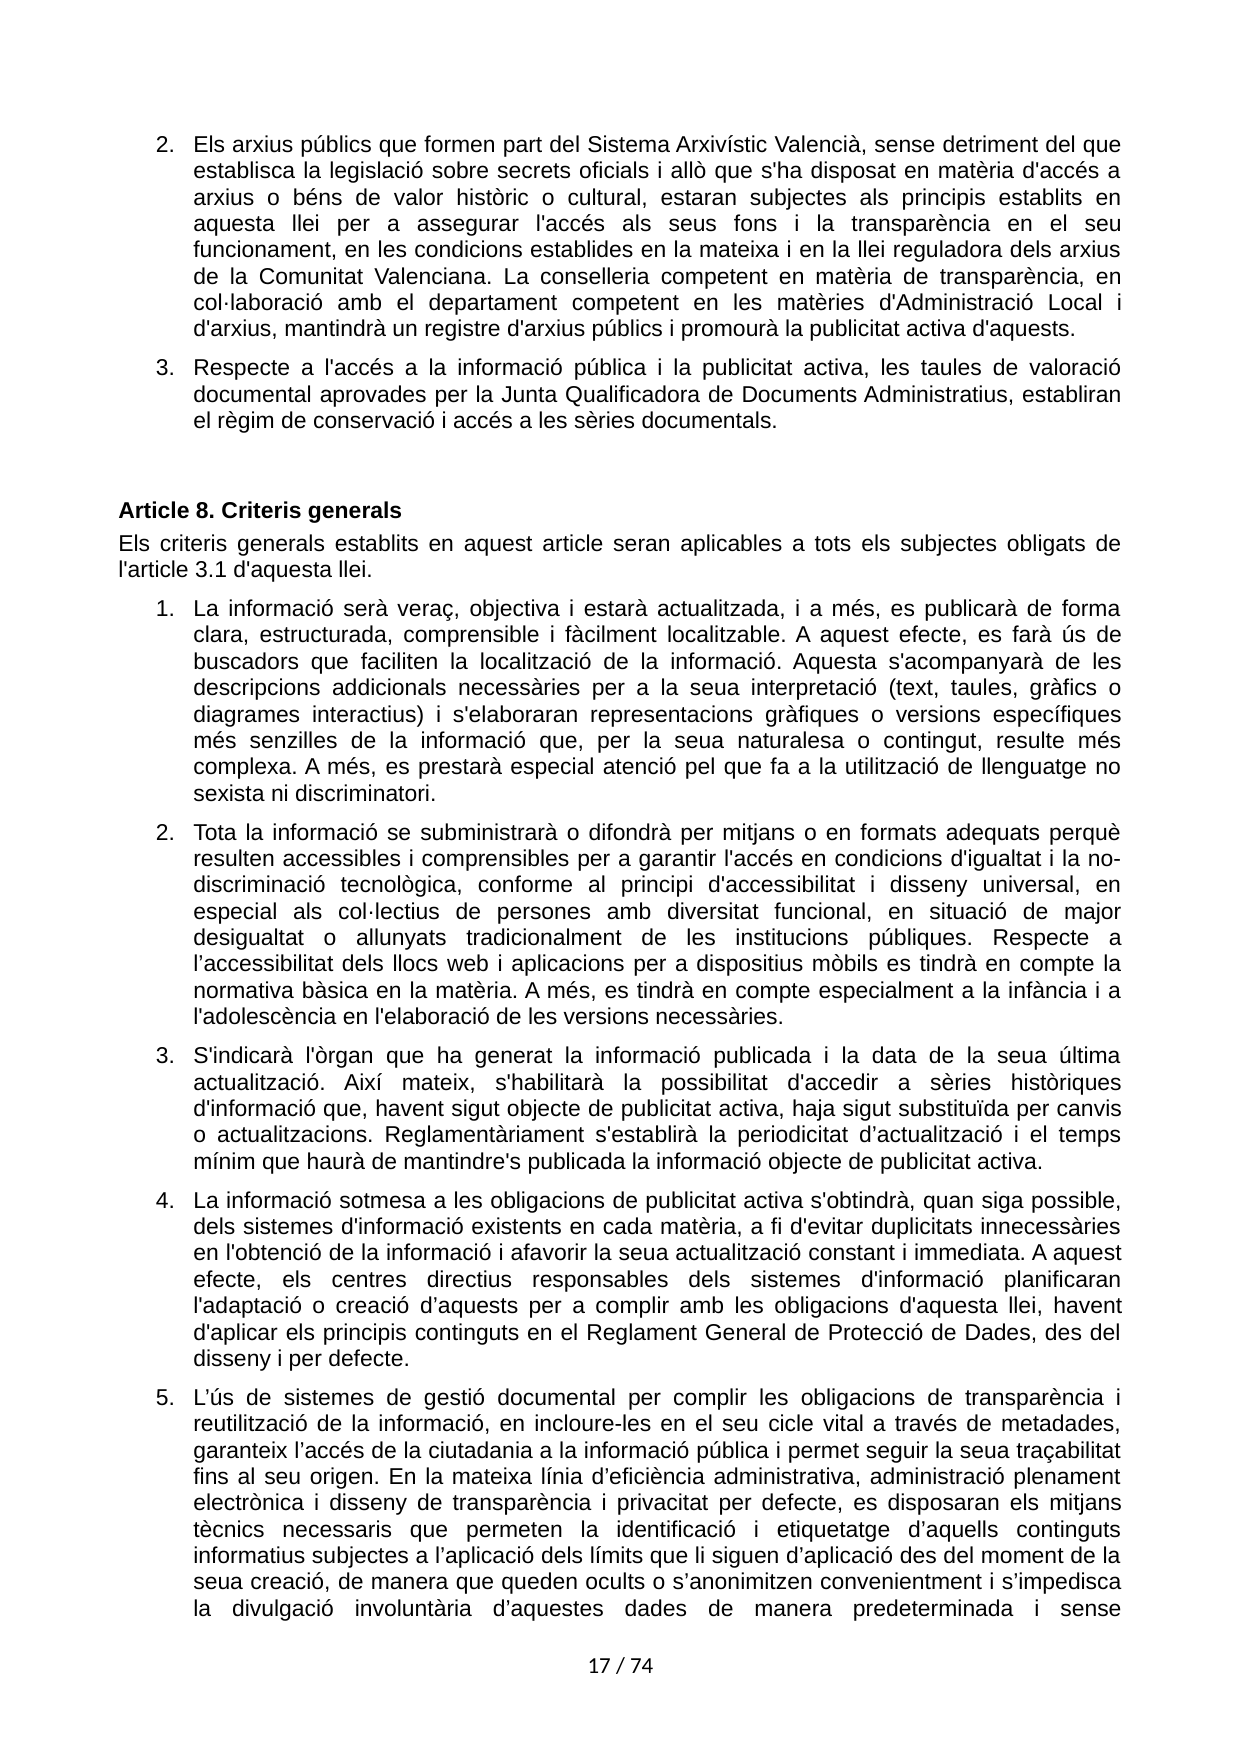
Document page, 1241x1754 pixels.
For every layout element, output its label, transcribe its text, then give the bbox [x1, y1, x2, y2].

list S'indicarà l'òrgan que ha generat la informació publicada i la data de la seua última actualització. Així mateix, s'habilitarà la possibilitat d'accedir a sèries històriques d'informació que, havent sigut objecte de publicitat activa, haja sigut substituïda per canvis o actualitzacions. Reglamentàriament s'establirà la periodicitat d’actualització i el temps mínim que haurà de mantindre's publicada la informació objecte de publicitat activa. [156, 1042, 1122, 1174]
list L’ús de sistemes de gestió documental per complir les obligacions de transparència i reutilització de la informació, en incloure-les en el seu cicle vital a través de metadades, garanteix l’accés de la ciutadania a la informació pública i permet seguir la seua traçabilitat fins al seu origen. En la mateixa línia d’eficiència administrativa, administració plenament electrònica i disseny de transparència i privacitat per defecte, es disposaran els mitjans tècnics necessaris que permeten la identificació i etiquetatge d’aquells continguts informatius subjectes a l’aplicació dels límits que li siguen d’aplicació des del moment de la seua creació, de manera que queden ocults o s’anonimitzen convenientment i s’impedisca la divulgació involuntària d’aquestes dades de manera predeterminada i sense [156, 1384, 1122, 1621]
list La informació sotmesa a les obligacions de publicitat activa s'obtindrà, quan siga possible, dels sistemes d'informació existents en cada matèria, a fi d'evitar duplicitats innecessàries en l'obtenció de la informació i afavorir la seua actualització constant i immediata. A aquest efecte, els centres directius responsables dels sistemes d'informació planificaran l'adaptació o creació d’aquests per a complir amb les obligacions d'aquesta llei, havent d'aplicar els principis continguts en el Reglament General de Protecció de Dades, des del disseny i per defecte. [156, 1187, 1122, 1371]
list La informació serà veraç, objectiva i estarà actualitzada, i a més, es publicarà de forma clara, estructurada, comprensible i fàcilment localitzable. A aquest efecte, es farà ús de buscadors que faciliten la localització de la informació. Aquesta s'acompanyarà de les descripcions addicionals necessàries per a la seua interpretació (text, taules, gràfics o diagrames interactius) i s'elaboraran representacions gràfiques o versions específiques més senzilles de la informació que, per la seua naturalesa o contingut, resulte més complexa. A més, es prestarà especial atenció pel que fa a la utilització de llenguatge no sexista ni discriminatori. [156, 595, 1122, 806]
list Tota la informació se subministrarà o difondrà per mitjans o en formats adequats perquè resulten accessibles i comprensibles per a garantir l'accés en condicions d'igualtat i la no-discriminació tecnològica, conforme al principi d'accessibilitat i disseny universal, en especial als col·lectius de persones amb diversitat funcional, en situació de major desigualtat o allunyats tradicionalment de les institucions públiques. Respecte a l’accessibilitat dels llocs web i aplicacions per a dispositius mòbils es tindrà en compte la normativa bàsica en la matèria. A més, es tindrà en compte especialment a la infància i a l'adolescència en l'elaboració de les versions necessàries. [156, 819, 1122, 1029]
text Els criteris generals establits en aquest article seran aplicables a tots els subjectes obligats de l'article 3.1 d'aquesta llei. [118, 530, 1122, 582]
list Respecte a l'accés a la informació pública i la publicitat activa, les taules de valoració documental aprovades per la Junta Qualificadora de Documents Administratius, establiran el règim de conservació i accés a les sèries documentals. [156, 354, 1122, 433]
subtitle Article 8. Criteris generals [118, 497, 1122, 523]
list Els arxius públics que formen part del Sistema Arxivístic Valencià, sense detriment del que establisca la legislació sobre secrets oficials i allò que s'ha disposat en matèria d'accés a arxius o béns de valor històric o cultural, estaran subjectes als principis establits en aquesta llei per a assegurar l'accés als seus fons i la transparència en el seu funcionament, en les condicions establides en la mateixa i en la llei reguladora dels arxius de la Comunitat Valenciana. La conselleria competent en matèria de transparència, en col·laboració amb el departament competent en les matèries d'Administració Local i d'arxius, mantindrà un registre d'arxius públics i promourà la publicitat activa d'aquests. [156, 131, 1122, 342]
